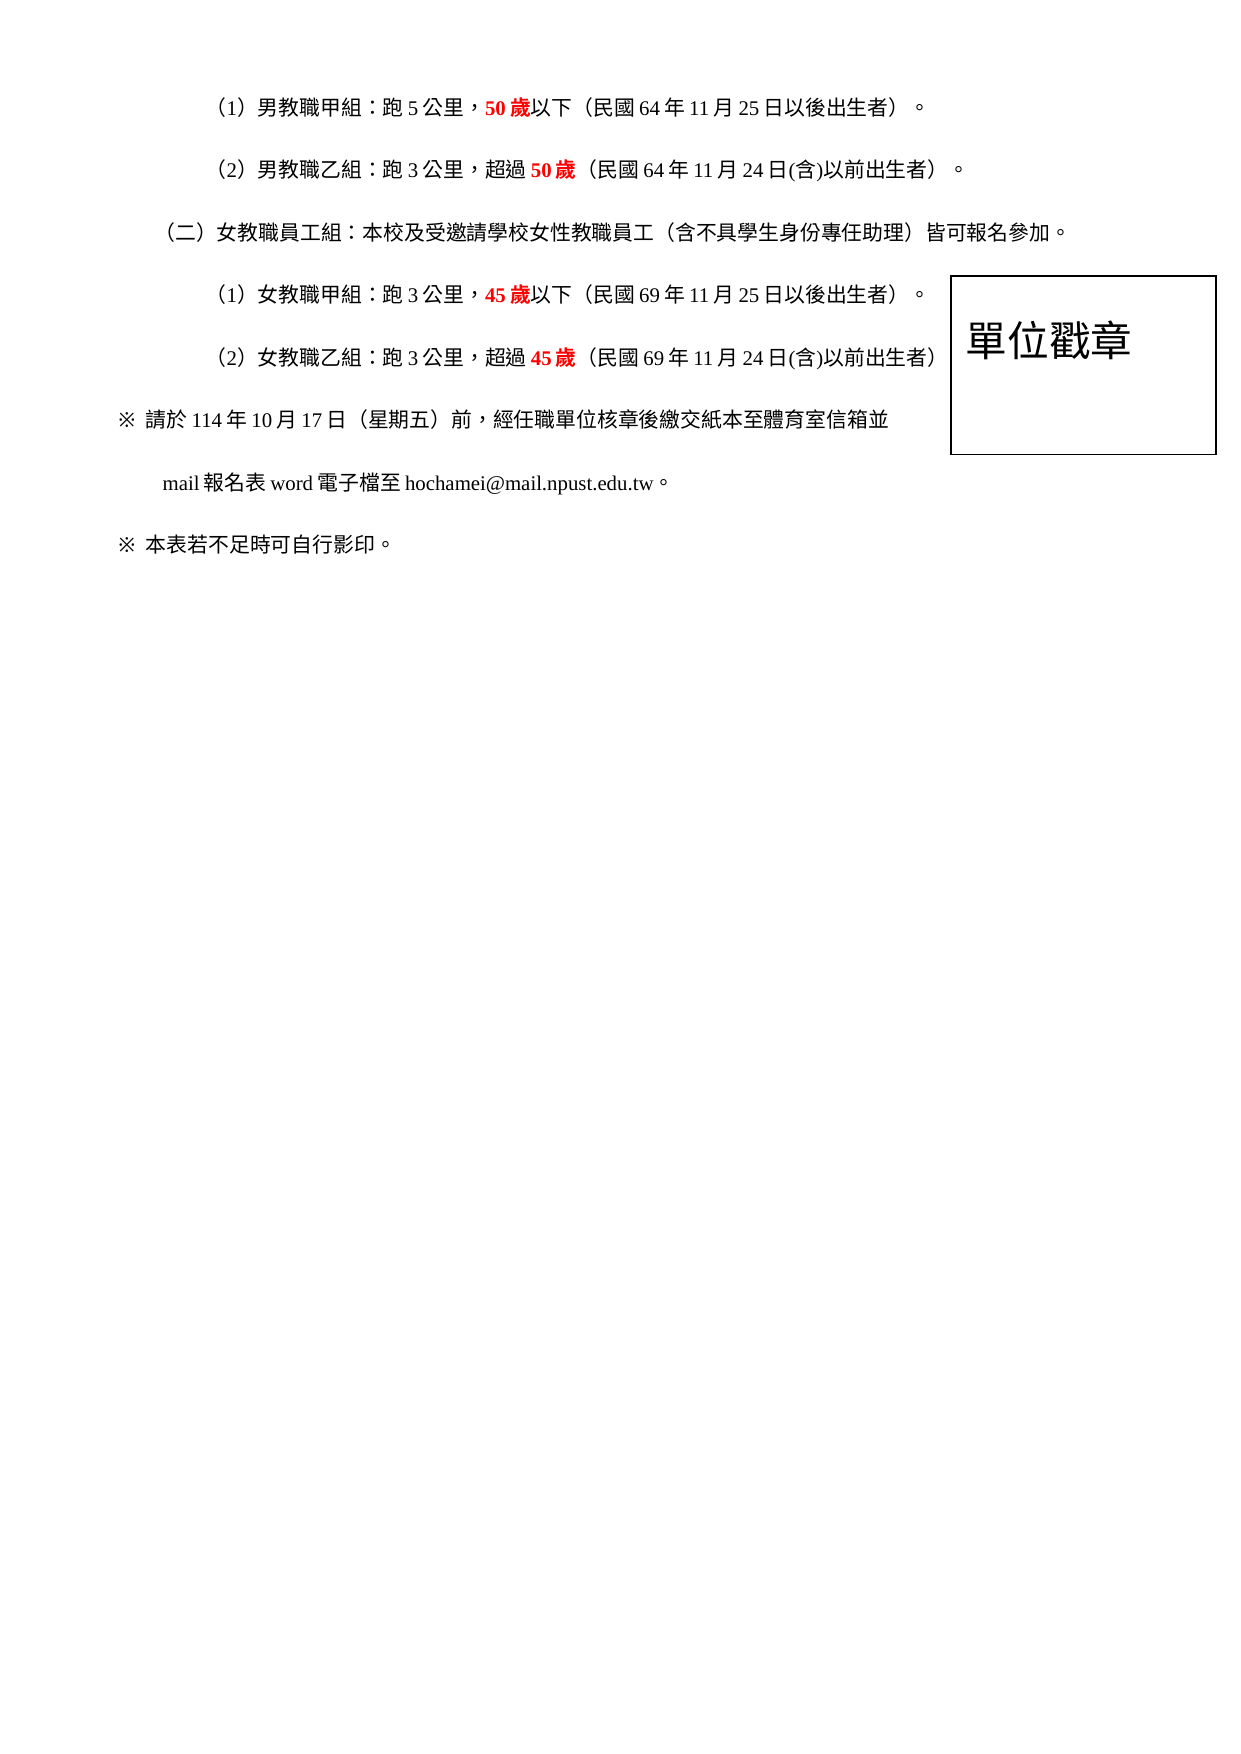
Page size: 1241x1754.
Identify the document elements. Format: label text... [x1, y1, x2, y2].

text （2）女教職乙組：跑3公里，超過45歲（民國69年11月24日(含)以前出生者）。 [206, 314, 950, 377]
text mail報名表word電子檔至hochamei@mail.npust.edu.tw。 [162, 439, 1122, 502]
text （1）男教職甲組：跑5公里，50歲以下（民國64年11月25日以後出生者）。 [206, 64, 1122, 127]
text ※ 本表若不足時可自行影印。 [118, 502, 1122, 564]
text ※ 請於114年10月17日（星期五）前，經任職單位核章後繳交紙本至體育室信箱並 [118, 377, 950, 439]
text （1）女教職甲組：跑3公里，45歲以下（民國69年11月25日以後出生者）。 [206, 252, 1122, 314]
text （2）男教職乙組：跑3公里，超過50歲（民國64年11月24日(含)以前出生者）。 [206, 127, 1122, 189]
text （二）女教職員工組：本校及受邀請學校女性教職員工（含不具學生身份專任助理）皆可報名參加。 [118, 189, 1122, 252]
